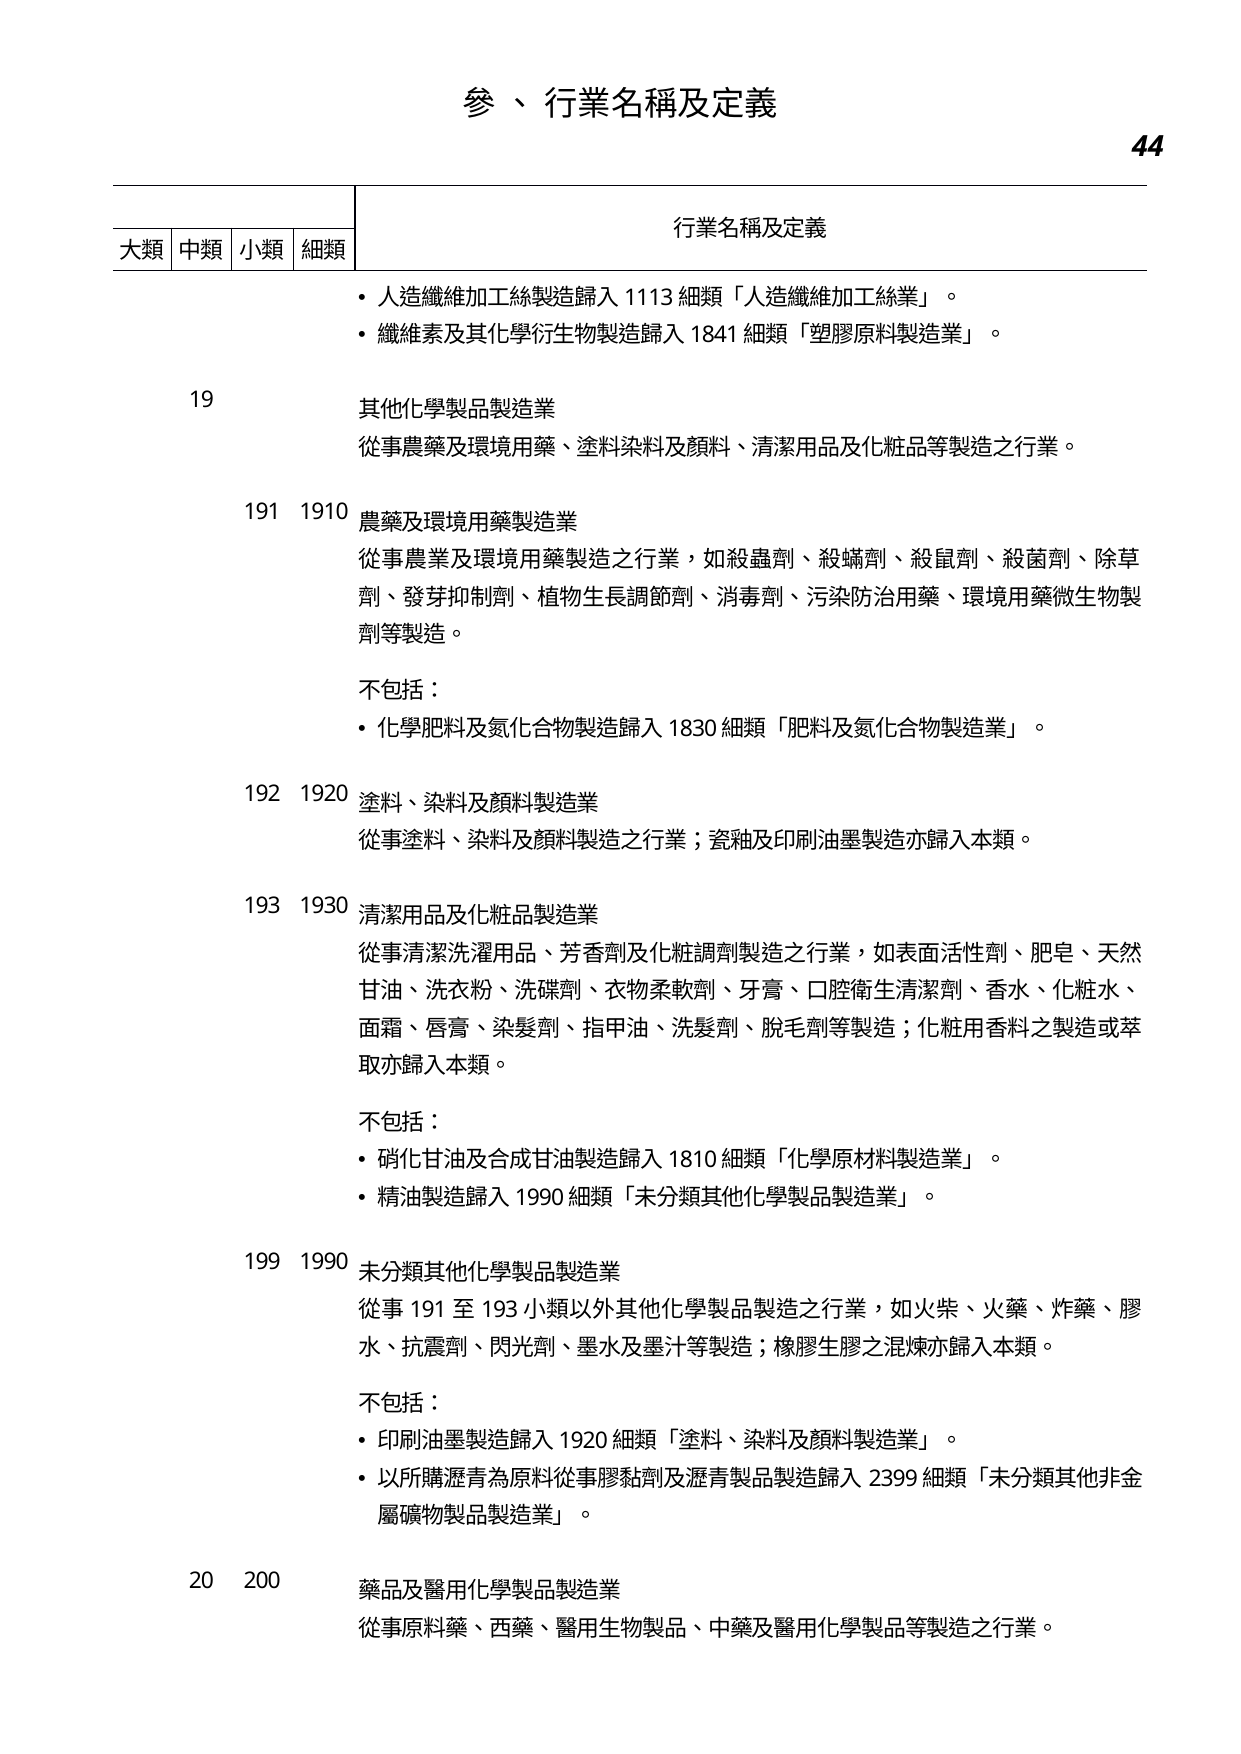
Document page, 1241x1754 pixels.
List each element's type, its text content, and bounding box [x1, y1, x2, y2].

table_cell [293, 271, 355, 383]
table_cell [113, 495, 172, 776]
table_cell 200 [232, 1564, 293, 1639]
table_cell [113, 271, 172, 383]
table_cell 20 [172, 1564, 232, 1639]
table_cell 農藥及環境用藥製造業 從事農業及環境用藥製造之行業，如殺蟲劑、殺蟎劑、殺鼠劑、殺菌劑、除草劑、發芽抑制劑、植物生長調節劑、消毒劑、污染防治用藥、環境用藥微生物製劑等製造。 不包括： 化學肥料及氮化合物製造歸入1830細類「肥料及氮化合物製造業」。 [355, 495, 1147, 776]
table_cell 1930 [293, 889, 355, 1245]
table_cell [232, 383, 293, 495]
table_cell [172, 1245, 232, 1564]
table_cell 192 [232, 776, 293, 889]
table_cell 1920 [293, 776, 355, 889]
table_cell 未分類其他化學製品製造業 從事191至193小類以外其他化學製品製造之行業，如火柴、火藥、炸藥、膠水、抗震劑、閃光劑、墨水及墨汁等製造；橡膠生膠之混煉亦歸入本類。 不包括： 印刷油墨製造歸入1920細類「塗料、染料及顏料製造業」。 以所購瀝青為原料從事膠黏劑及瀝青製品製造歸入2399細類「未分類其他非金屬礦物製品製造業」。 [355, 1245, 1147, 1564]
table_cell 細類 [294, 229, 354, 270]
table_cell 193 [232, 889, 293, 1245]
table_cell 塗料、染料及顏料製造業 從事塗料、染料及顏料製造之行業；瓷釉及印刷油墨製造亦歸入本類。 [355, 776, 1147, 889]
table_cell 中類 [172, 229, 231, 270]
table_cell [113, 1245, 172, 1564]
table_cell [293, 1564, 355, 1639]
table_cell 1910 [293, 495, 355, 776]
table_cell [172, 495, 232, 776]
table_cell 191 [232, 495, 293, 776]
table_cell [172, 776, 232, 889]
table_cell [113, 383, 172, 495]
table_cell [113, 776, 172, 889]
table_cell [172, 271, 232, 383]
table_cell [172, 889, 232, 1245]
table_header 行業名稱及定義 [356, 186, 1147, 270]
table_cell 1990 [293, 1245, 355, 1564]
table_cell [293, 383, 355, 495]
table_cell 19 [172, 383, 232, 495]
table_cell [113, 889, 172, 1245]
table_cell 人造纖維製造業 從事以化學方法製造合成或再生纖維之行業，如醋酸纖維、聚酯纖維、嫘縈纖維、硝化纖維、銅銨纖維、尼龍纖維、酪素纖維、聚丙烯纖維、聚丙烯腈（亞克力）纖維及聚氨基甲酸酯纖維等製造。 不包括： 合成或再生纖維紡紗歸入1112細類「人造纖維紡紗業」。 人造纖維加工絲製造歸入1113細類「人造纖維加工絲業」。 纖維素及其化學衍生物製造歸入1841細類「塑膠原料製造業」。 [355, 271, 1147, 383]
table_cell 其他化學製品製造業 從事農藥及環境用藥、塗料染料及顏料、清潔用品及化粧品等製造之行業。 [355, 383, 1147, 495]
table_header [113, 186, 354, 227]
table_cell 199 [232, 1245, 293, 1564]
table_cell [232, 271, 293, 383]
table_cell 小類 [232, 229, 293, 270]
table_cell 清潔用品及化粧品製造業 從事清潔洗濯用品、芳香劑及化粧調劑製造之行業，如表面活性劑、肥皂、天然甘油、洗衣粉、洗碟劑、衣物柔軟劑、牙膏、口腔衛生清潔劑、香水、化粧水、面霜、唇膏、染髮劑、指甲油、洗髮劑、脫毛劑等製造；化粧用香料之製造或萃取亦歸入本類。 不包括： 硝化甘油及合成甘油製造歸入1810細類「化學原材料製造業」。 精油製造歸入1990細類「未分類其他化學製品製造業」。 [355, 889, 1147, 1245]
table_cell 藥品及醫用化學製品製造業 從事原料藥、西藥、醫用生物製品、中藥及醫用化學製品等製造之行業。 不包括： 牙齒填充物及黏固粉製造歸入3329細類「其他醫療器材及用品製造業」。 生物科技研究歸入7210細類「自然及工程科學研究發展服務業」。 [355, 1564, 1147, 1639]
table_cell 大類 [113, 229, 171, 270]
table_cell [113, 1564, 172, 1639]
